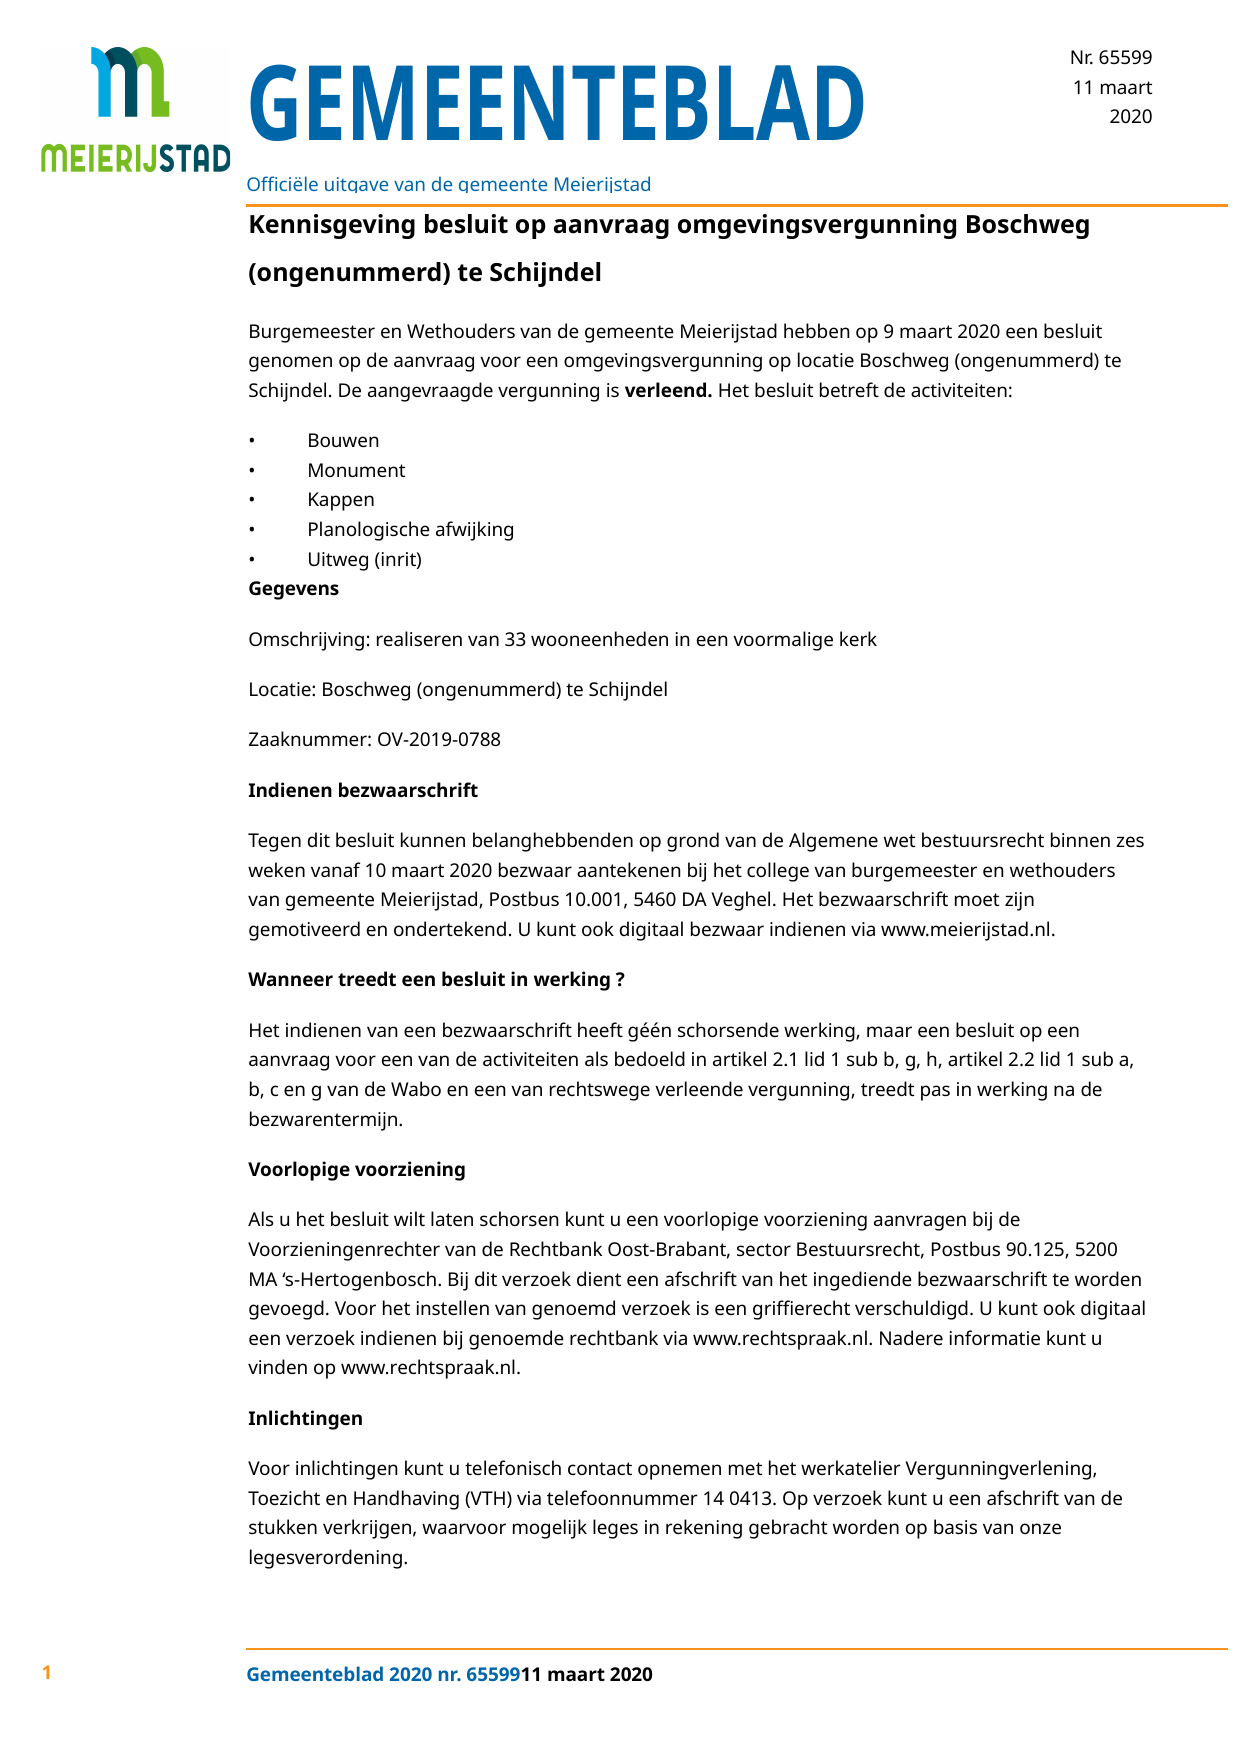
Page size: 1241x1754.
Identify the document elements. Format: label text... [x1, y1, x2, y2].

list Bouwen [248, 427, 1152, 453]
text Wanneer treedt een besluit in werking ? [248, 967, 1152, 992]
text Voor inlichtingen kunt u telefonisch contact opnemen met het werkatelier Vergunningverlening, Toezicht en Handhaving (VTH) via telefoonnummer 14 0413. Op verzoek kunt u een afschrift van de stukken verkrijgen, waarvoor mogelijk leges in rekening gebracht worden op basis van onze legesverordening. [248, 1455, 1152, 1570]
text Gegevens [248, 575, 1152, 601]
text Als u het besluit wilt laten schorsen kunt u een voorlopige voorziening aanvragen bij de Voorzieningenrechter van de Rechtbank Oost-Brabant, sector Bestuursrecht, Postbus 90.125, 5200 MA ‘s-Hertogenbosch. Bij dit verzoek dient een afschrift van het ingediende bezwaarschrift te worden gevoegd. Voor het instellen van genoemd verzoek is een griffierecht verschuldigd. U kunt ook digitaal een verzoek indienen bij genoemde rechtbank via www.rechtspraak.nl. Nadere informatie kunt u vinden op www.rechtspraak.nl. [248, 1207, 1152, 1380]
list Kappen [248, 487, 1152, 512]
text Tegen dit besluit kunnen belanghebbenden op grond van de Algemene wet bestuursrecht binnen zes weken vanaf 10 maart 2020 bezwaar aantekenen bij het college van burgemeester en wethouders van gemeente Meierijstad, Postbus 10.001, 5460 DA Veghel. Het bezwaarschrift moet zijn gemotiveerd en ondertekend. U kunt ook digitaal bezwaar indienen via www.meierijstad.nl. [248, 827, 1152, 942]
text Voorlopige voorziening [248, 1156, 1152, 1182]
text Omschrijving: realiseren van 33 wooneenheden in een voormalige kerk [248, 626, 1152, 652]
text Kennisgeving besluit op aanvraag omgevingsvergunning Boschweg (ongenummerd) te Schijndel [248, 207, 1152, 288]
list Planologische afwijking [248, 516, 1152, 542]
text Inlichtingen [248, 1405, 1152, 1431]
text Locatie: Boschweg (ongenummerd) te Schijndel [248, 676, 1152, 702]
text Indienen bezwaarschrift [248, 777, 1152, 803]
text Het indienen van een bezwaarschrift heeft géén schorsende werking, maar een besluit op een aanvraag voor een van de activiteiten als bedoeld in artikel 2.1 lid 1 sub b, g, h, artikel 2.2 lid 1 sub a, b, c en g van de Wabo en een van rechtswege verleende vergunning, treedt pas in werking na de bezwarentermijn. [248, 1017, 1152, 1132]
list Uitweg (inrit) [248, 546, 1152, 572]
list Monument [248, 457, 1152, 483]
picture [41, 47, 231, 172]
text Zaaknummer: OV-2019-0788 [248, 727, 1152, 752]
text Burgemeester en Wethouders van de gemeente Meierijstad hebben op 9 maart 2020 een besluit genomen op de aanvraag voor een omgevingsvergunning op locatie Boschweg (ongenummerd) te Schijndel. De aangevraagde vergunning is verleend. Het besluit betreft de activiteiten: [248, 318, 1152, 403]
